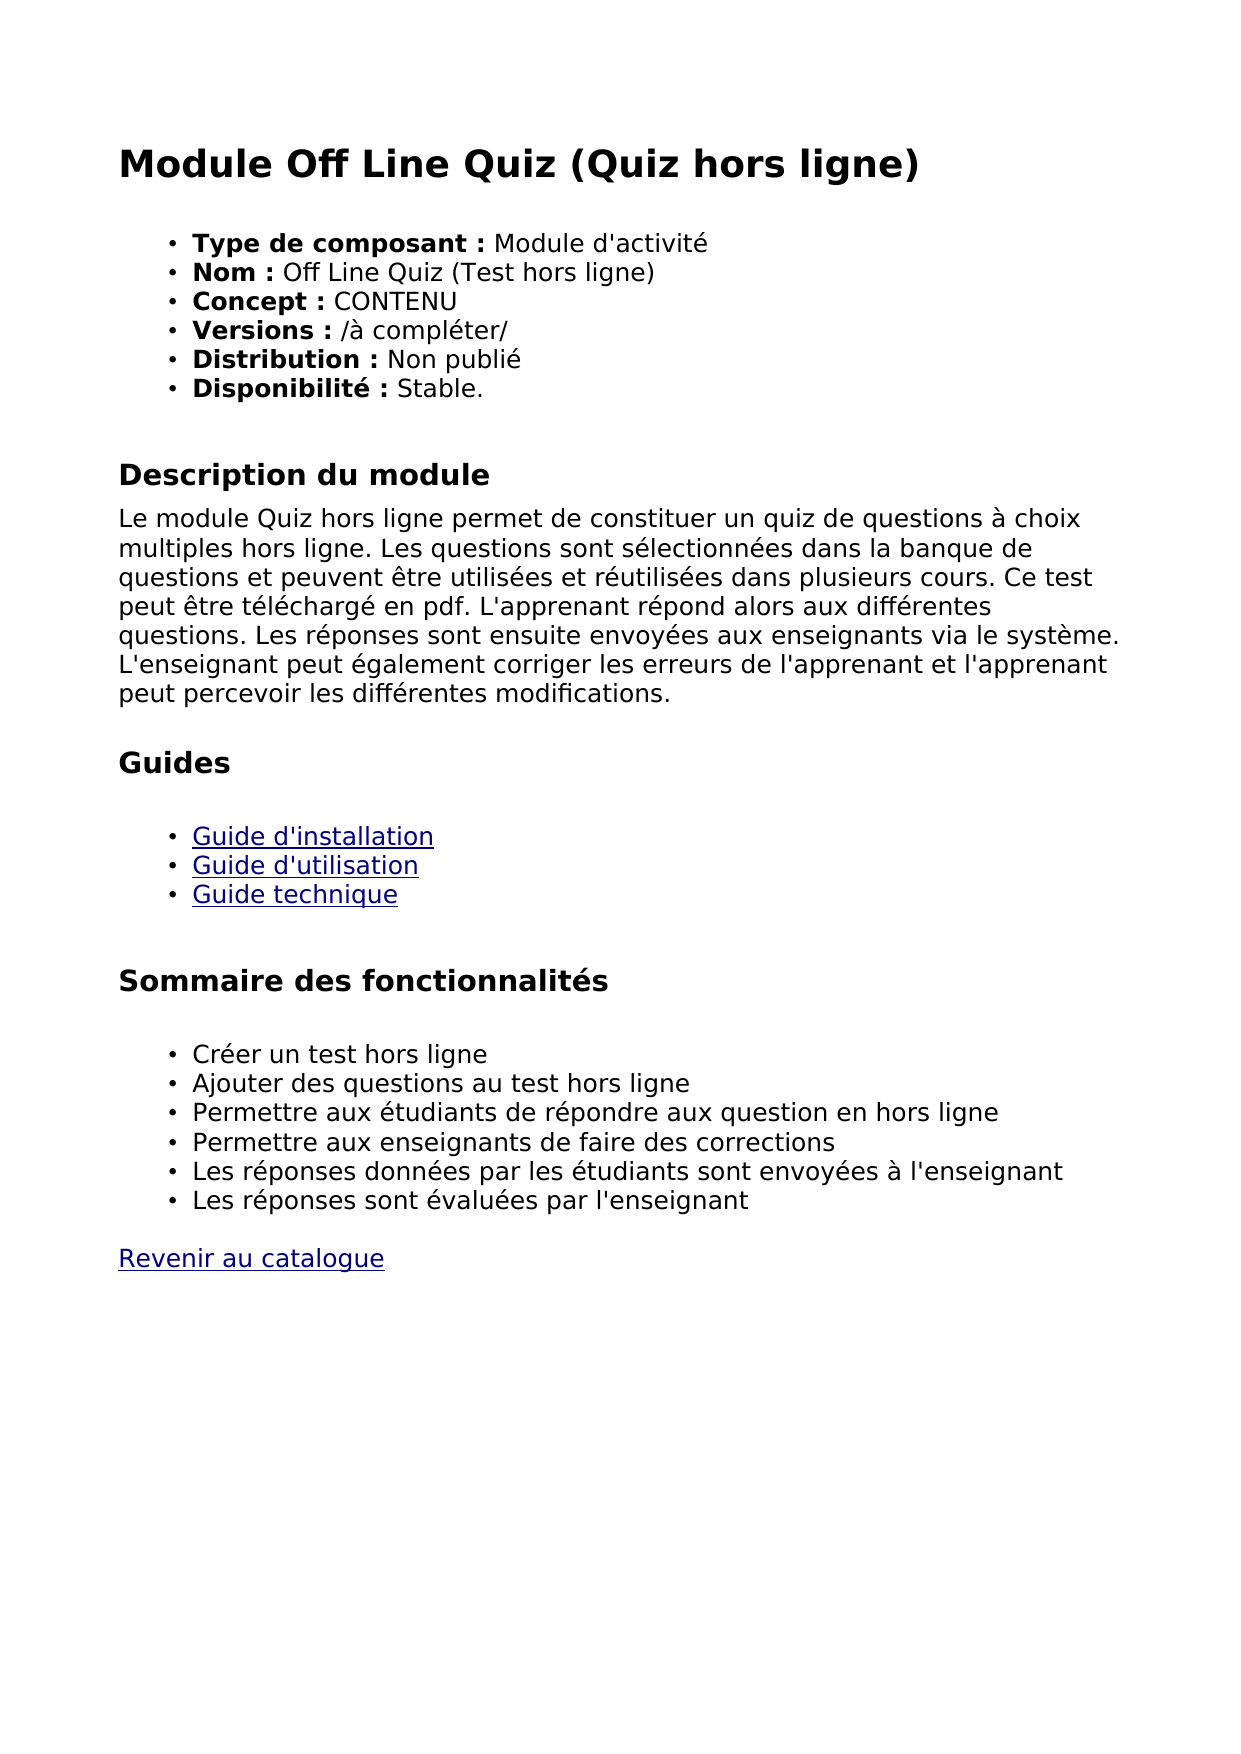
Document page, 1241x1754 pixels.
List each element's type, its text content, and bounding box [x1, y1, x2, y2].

list Ajouter des questions au test hors ligne [177, 1069, 1122, 1098]
list Permettre aux enseignants de faire des corrections [177, 1128, 1122, 1157]
list Guide d'utilisation [177, 851, 1122, 881]
subtitle Guides [118, 746, 1122, 780]
subtitle Description du module [118, 458, 1122, 492]
list Permettre aux étudiants de répondre aux question en hors ligne [177, 1098, 1122, 1128]
list Guide d'installation [177, 822, 1122, 851]
list Les réponses données par les étudiants sont envoyées à l'enseignant [177, 1157, 1122, 1186]
list Distribution : Non publié [177, 345, 1122, 374]
text Revenir au catalogue [118, 1245, 1122, 1274]
list Type de composant : Module d'activité [177, 229, 1122, 258]
list Créer un test hors ligne [177, 1040, 1122, 1069]
list Concept : CONTENU [177, 287, 1122, 316]
subtitle Sommaire des fonctionnalités [118, 964, 1122, 998]
text Le module Quiz hors ligne permet de constituer un quiz de questions à choix multiples hors ligne. Les questions sont sélectionnées dans la banque de questions et peuvent être utilisées et réutilisées dans plusieurs cours. Ce test peut être téléchargé en pdf. L'apprenant répond alors aux différentes questions. Les réponses sont ensuite envoyées aux enseignants via le système. L'enseignant peut également corriger les erreurs de l'apprenant et l'apprenant peut percevoir les différentes modifications. [118, 505, 1122, 709]
subtitle Module Off Line Quiz (Quiz hors ligne) [118, 143, 1122, 187]
list Disponibilité : Stable. [177, 374, 1122, 404]
list Guide technique [177, 881, 1122, 910]
list Nom : Off Line Quiz (Test hors ligne) [177, 258, 1122, 287]
list Les réponses sont évaluées par l'enseignant [177, 1186, 1122, 1215]
list Versions : /à compléter/ [177, 316, 1122, 345]
